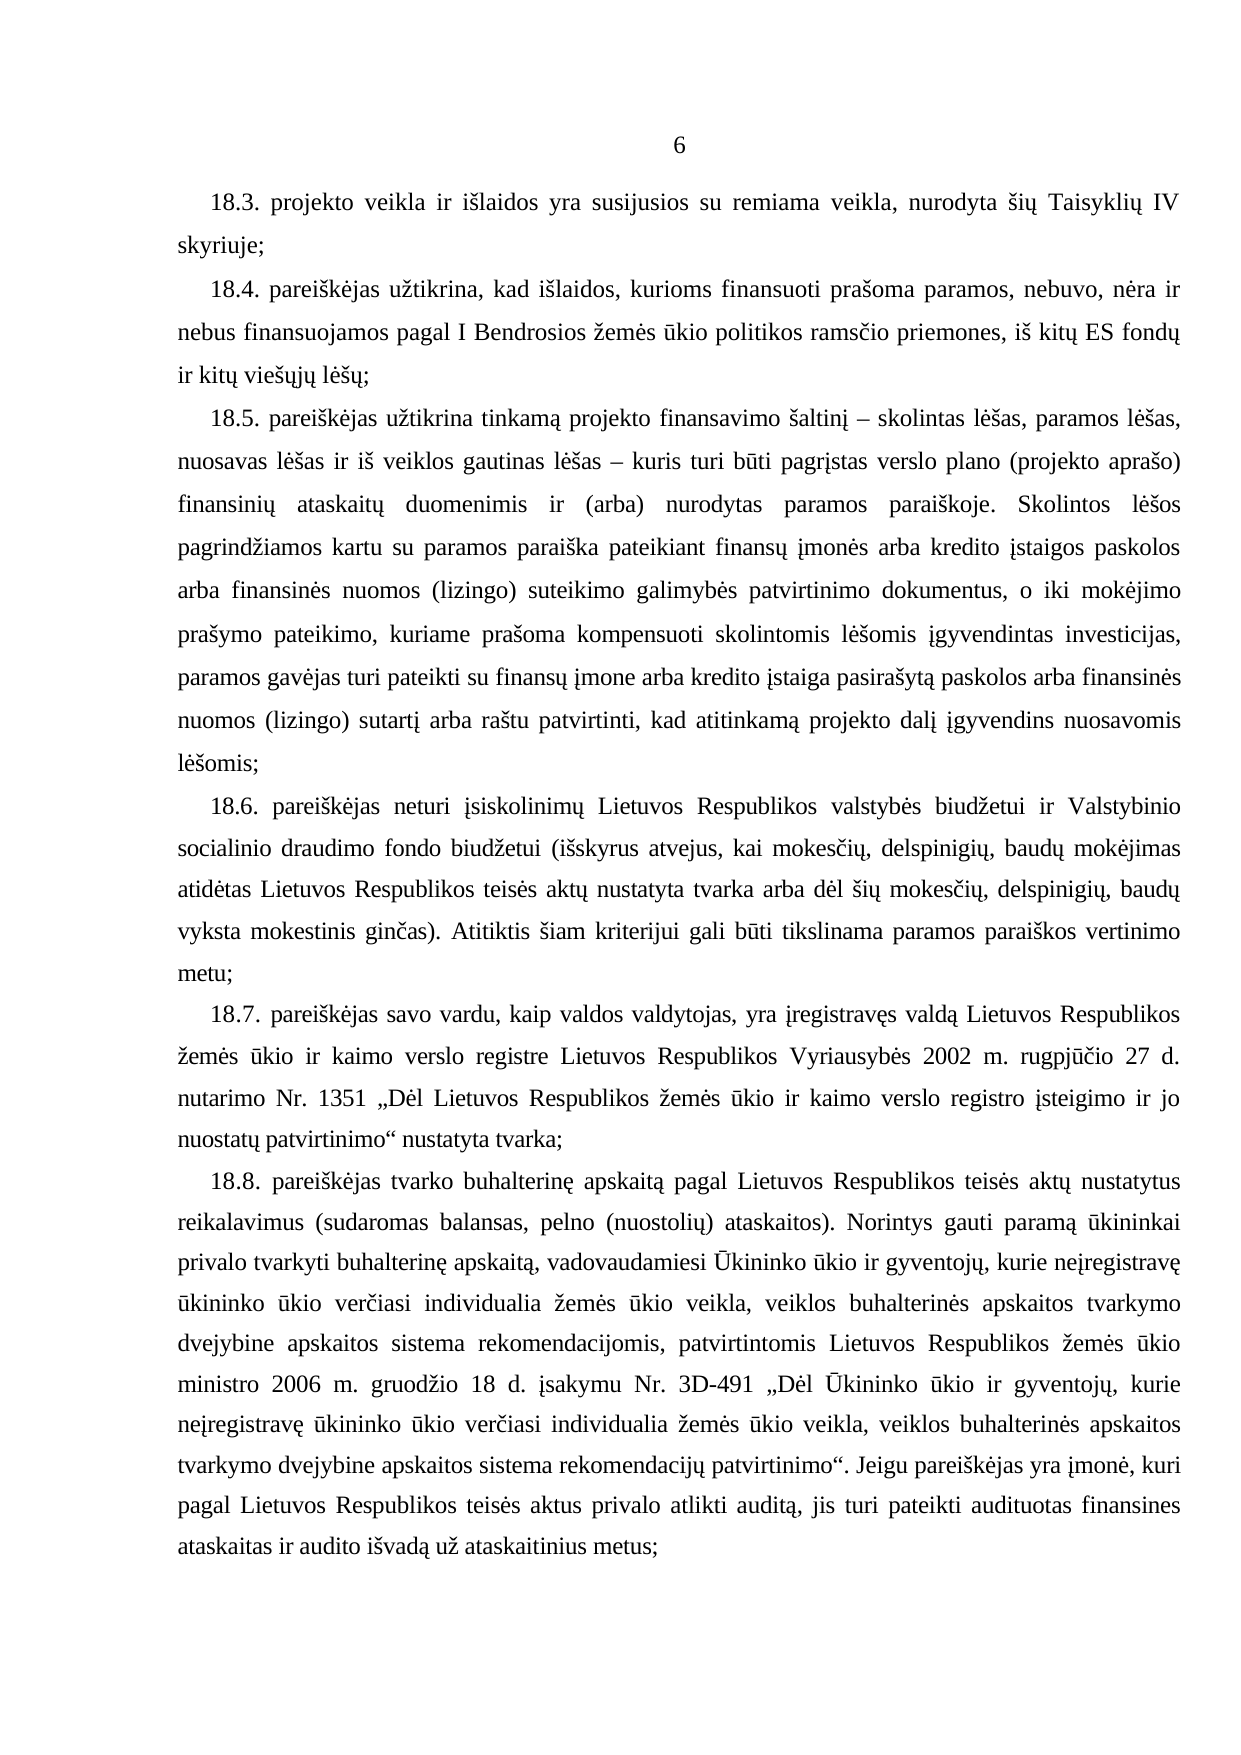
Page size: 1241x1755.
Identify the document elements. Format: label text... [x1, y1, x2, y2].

text 18.6. pareiškėjas neturi įsiskolinimų Lietuvos Respublikos valstybės biudžetui ir Valstybinio socialinio draudimo fondo biudžetui (išskyrus atvejus, kai mokesčių, delspinigių, baudų mokėjimas atidėtas Lietuvos Respublikos teisės aktų nustatyta tvarka arba dėl šių mokesčių, delspinigių, baudų vyksta mokestinis ginčas). Atitiktis šiam kriterijui gali būti tikslinama paramos paraiškos vertinimo metu; [177, 791, 1181, 987]
text 18.7. pareiškėjas savo vardu, kaip valdos valdytojas, yra įregistravęs valdą Lietuvos Respublikos žemės ūkio ir kaimo verslo registre Lietuvos Respublikos Vyriausybės 2002 m. rugpjūčio 27 d. nutarimo Nr. 1351 „Dėl Lietuvos Respublikos žemės ūkio ir kaimo verslo registro įsteigimo ir jo nuostatų patvirtinimo“ nustatyta tvarka; [177, 999, 1181, 1153]
text 18.5. pareiškėjas užtikrina tinkamą projekto finansavimo šaltinį – skolintas lėšas, paramos lėšas, nuosavas lėšas ir iš veiklos gautinas lėšas – kuris turi būti pagrįstas verslo plano (projekto aprašo) finansinių ataskaitų duomenimis ir (arba) nurodytas paramos paraiškoje. Skolintos lėšos pagrindžiamos kartu su paramos paraiška pateikiant finansų įmonės arba kredito įstaigos paskolos arba finansinės nuomos (lizingo) suteikimo galimybės patvirtinimo dokumentus, o iki mokėjimo prašymo pateikimo, kuriame prašoma kompensuoti skolintomis lėšomis įgyvendintas investicijas, paramos gavėjas turi pateikti su finansų įmone arba kredito įstaiga pasirašytą paskolos arba finansinės nuomos (lizingo) sutartį arba raštu patvirtinti, kad atitinkamą projekto dalį įgyvendins nuosavomis lėšomis; [177, 403, 1181, 777]
text 18.4. pareiškėjas užtikrina, kad išlaidos, kurioms finansuoti prašoma paramos, nebuvo, nėra ir nebus finansuojamos pagal I Bendrosios žemės ūkio politikos ramsčio priemones, iš kitų ES fondų ir kitų viešųjų lėšų; [177, 274, 1181, 389]
text 18.8. pareiškėjas tvarko buhalterinę apskaitą pagal Lietuvos Respublikos teisės aktų nustatytus reikalavimus (sudaromas balansas, pelno (nuostolių) ataskaitos). Norintys gauti paramą ūkininkai privalo tvarkyti buhalterinę apskaitą, vadovaudamiesi Ūkininko ūkio ir gyventojų, kurie neįregistravę ūkininko ūkio verčiasi individualia žemės ūkio veikla, veiklos buhalterinės apskaitos tvarkymo dvejybine apskaitos sistema rekomendacijomis, patvirtintomis Lietuvos Respublikos žemės ūkio ministro 2006 m. gruodžio 18 d. įsakymu Nr. 3D-491 „Dėl Ūkininko ūkio ir gyventojų, kurie neįregistravę ūkininko ūkio verčiasi individualia žemės ūkio veikla, veiklos buhalterinės apskaitos tvarkymo dvejybine apskaitos sistema rekomendacijų patvirtinimo“. Jeigu pareiškėjas yra įmonė, kuri pagal Lietuvos Respublikos teisės aktus privalo atlikti auditą, jis turi pateikti audituotas finansines ataskaitas ir audito išvadą už ataskaitinius metus; [177, 1166, 1181, 1559]
text 18.3. projekto veikla ir išlaidos yra susijusios su remiama veikla, nurodyta šių Taisyklių IV skyriuje; [177, 187, 1181, 259]
